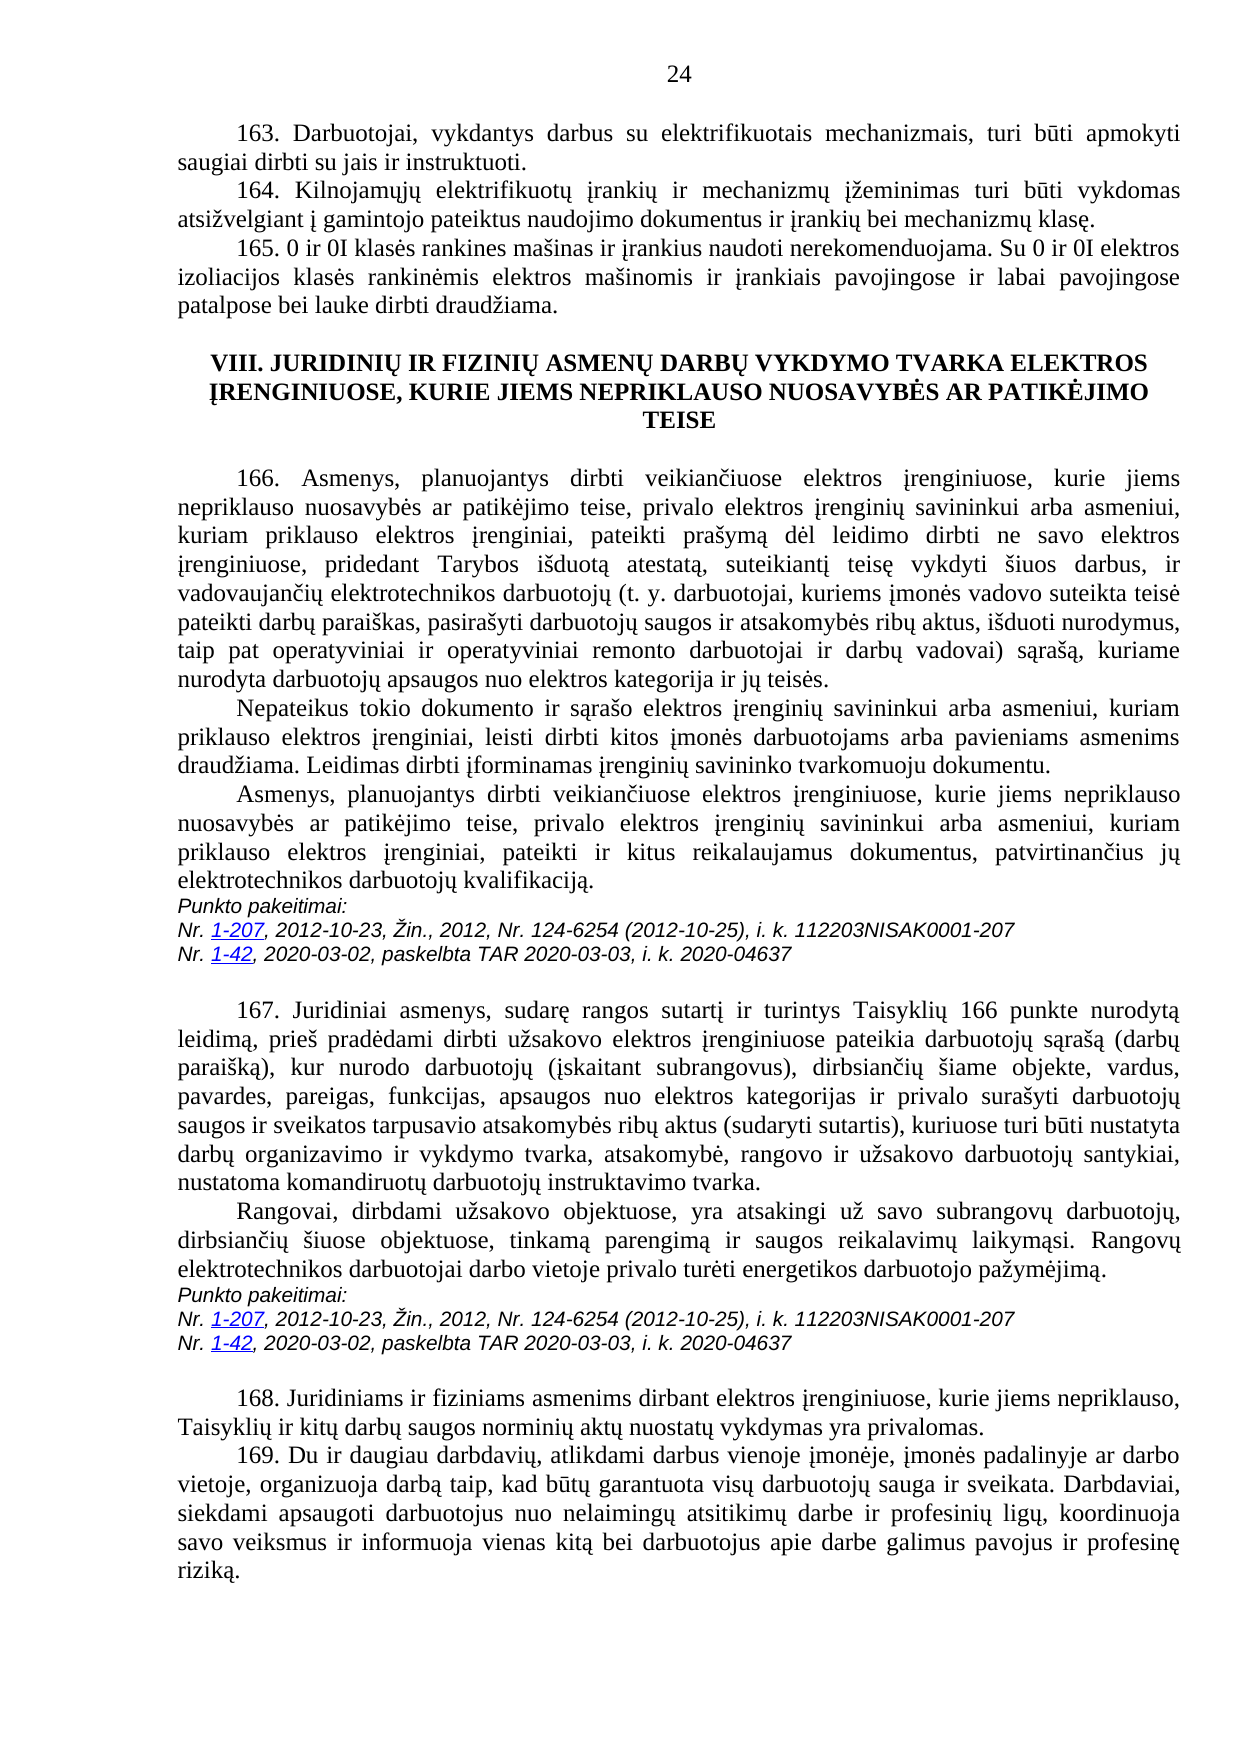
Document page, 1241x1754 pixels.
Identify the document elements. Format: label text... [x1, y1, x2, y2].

text 167. Juridiniai asmenys, sudarę rangos sutartį ir turintys Taisyklių 166 punkte nurodytą leidimą, prieš pradėdami dirbti užsakovo elektros įrenginiuose pateikia darbuotojų sąrašą (darbų paraišką), kur nurodo darbuotojų (įskaitant subrangovus), dirbsiančių šiame objekte, vardus, pavardes, pareigas, funkcijas, apsaugos nuo elektros kategorijas ir privalo surašyti darbuotojų saugos ir sveikatos tarpusavio atsakomybės ribų aktus (sudaryti sutartis), kuriuose turi būti nustatyta darbų organizavimo ir vykdymo tvarka, atsakomybė, rangovo ir užsakovo darbuotojų santykiai, nustatoma komandiruotų darbuotojų instruktavimo tvarka. [177, 995, 1181, 1196]
text 169. Du ir daugiau darbdavių, atlikdami darbus vienoje įmonėje, įmonės padalinyje ar darbo vietoje, organizuoja darbą taip, kad būtų garantuota visų darbuotojų sauga ir sveikata. Darbdaviai, siekdami apsaugoti darbuotojus nuo nelaimingų atsitikimų darbe ir profesinių ligų, koordinuoja savo veiksmus ir informuoja vienas kitą bei darbuotojus apie darbe galimus pavojus ir profesinę riziką. [177, 1441, 1181, 1584]
text Nr. 1-207, 2012-10-23, Žin., 2012, Nr. 124-6254 (2012-10-25), i. k. 112203NISAK0001-207 [177, 1306, 1181, 1330]
text Asmenys, planuojantys dirbti veikiančiuose elektros įrenginiuose, kurie jiems nepriklauso nuosavybės ar patikėjimo teise, privalo elektros įrenginių savininkui arba asmeniui, kuriam priklauso elektros įrenginiai, pateikti ir kitus reikalaujamus dokumentus, patvirtinančius jų elektrotechnikos darbuotojų kvalifikaciją. [177, 779, 1181, 894]
text Nr. 1-207, 2012-10-23, Žin., 2012, Nr. 124-6254 (2012-10-25), i. k. 112203NISAK0001-207 [177, 918, 1181, 942]
text Punkto pakeitimai: [177, 894, 1181, 918]
text 168. Juridiniams ir fiziniams asmenims dirbant elektros įrenginiuose, kurie jiems nepriklauso, Taisyklių ir kitų darbų saugos norminių aktų nuostatų vykdymas yra privalomas. [177, 1383, 1181, 1441]
text VIII. JURIDINIŲ IR FIZINIŲ ASMENŲ DARBŲ VYKDYMO TVARKA ELEKTROS ĮRENGINIUOSE, KURIE JIEMS NEPRIKLAUSO NUOSAVYBĖS AR PATIKĖJIMO TEISE [177, 348, 1181, 434]
text Nr. 1-42, 2020-03-02, paskelbta TAR 2020-03-03, i. k. 2020-04637 [177, 942, 1181, 966]
text Rangovai, dirbdami užsakovo objektuose, yra atsakingi už savo subrangovų darbuotojų, dirbsiančių šiuose objektuose, tinkamą parengimą ir saugos reikalavimų laikymąsi. Rangovų elektrotechnikos darbuotojai darbo vietoje privalo turėti energetikos darbuotojo pažymėjimą. [177, 1196, 1181, 1282]
text Punkto pakeitimai: [177, 1282, 1181, 1306]
text 163. Darbuotojai, vykdantys darbus su elektrifikuotais mechanizmais, turi būti apmokyti saugiai dirbti su jais ir instruktuoti. [177, 118, 1181, 176]
text Nepateikus tokio dokumento ir sąrašo elektros įrenginių savininkui arba asmeniui, kuriam priklauso elektros įrenginiai, leisti dirbti kitos įmonės darbuotojams arba pavieniams asmenims draudžiama. Leidimas dirbti įforminamas įrenginių savininko tvarkomuoju dokumentu. [177, 693, 1181, 779]
text 164. Kilnojamųjų elektrifikuotų įrankių ir mechanizmų įžeminimas turi būti vykdomas atsižvelgiant į gamintojo pateiktus naudojimo dokumentus ir įrankių bei mechanizmų klasę. [177, 176, 1181, 233]
text 166. Asmenys, planuojantys dirbti veikiančiuose elektros įrenginiuose, kurie jiems nepriklauso nuosavybės ar patikėjimo teise, privalo elektros įrenginių savininkui arba asmeniui, kuriam priklauso elektros įrenginiai, pateikti prašymą dėl leidimo dirbti ne savo elektros įrenginiuose, pridedant Tarybos išduotą atestatą, suteikiantį teisę vykdyti šiuos darbus, ir vadovaujančių elektrotechnikos darbuotojų (t. y. darbuotojai, kuriems įmonės vadovo suteikta teisė pateikti darbų paraiškas, pasirašyti darbuotojų saugos ir atsakomybės ribų aktus, išduoti nurodymus, taip pat operatyviniai ir operatyviniai remonto darbuotojai ir darbų vadovai) sąrašą, kuriame nurodyta darbuotojų apsaugos nuo elektros kategorija ir jų teisės. [177, 463, 1181, 693]
text Nr. 1-42, 2020-03-02, paskelbta TAR 2020-03-03, i. k. 2020-04637 [177, 1330, 1181, 1354]
text 165. 0 ir 0I klasės rankines mašinas ir įrankius naudoti nerekomenduojama. Su 0 ir 0I elektros izoliacijos klasės rankinėmis elektros mašinomis ir įrankiais pavojingose ir labai pavojingose patalpose bei lauke dirbti draudžiama. [177, 233, 1181, 319]
